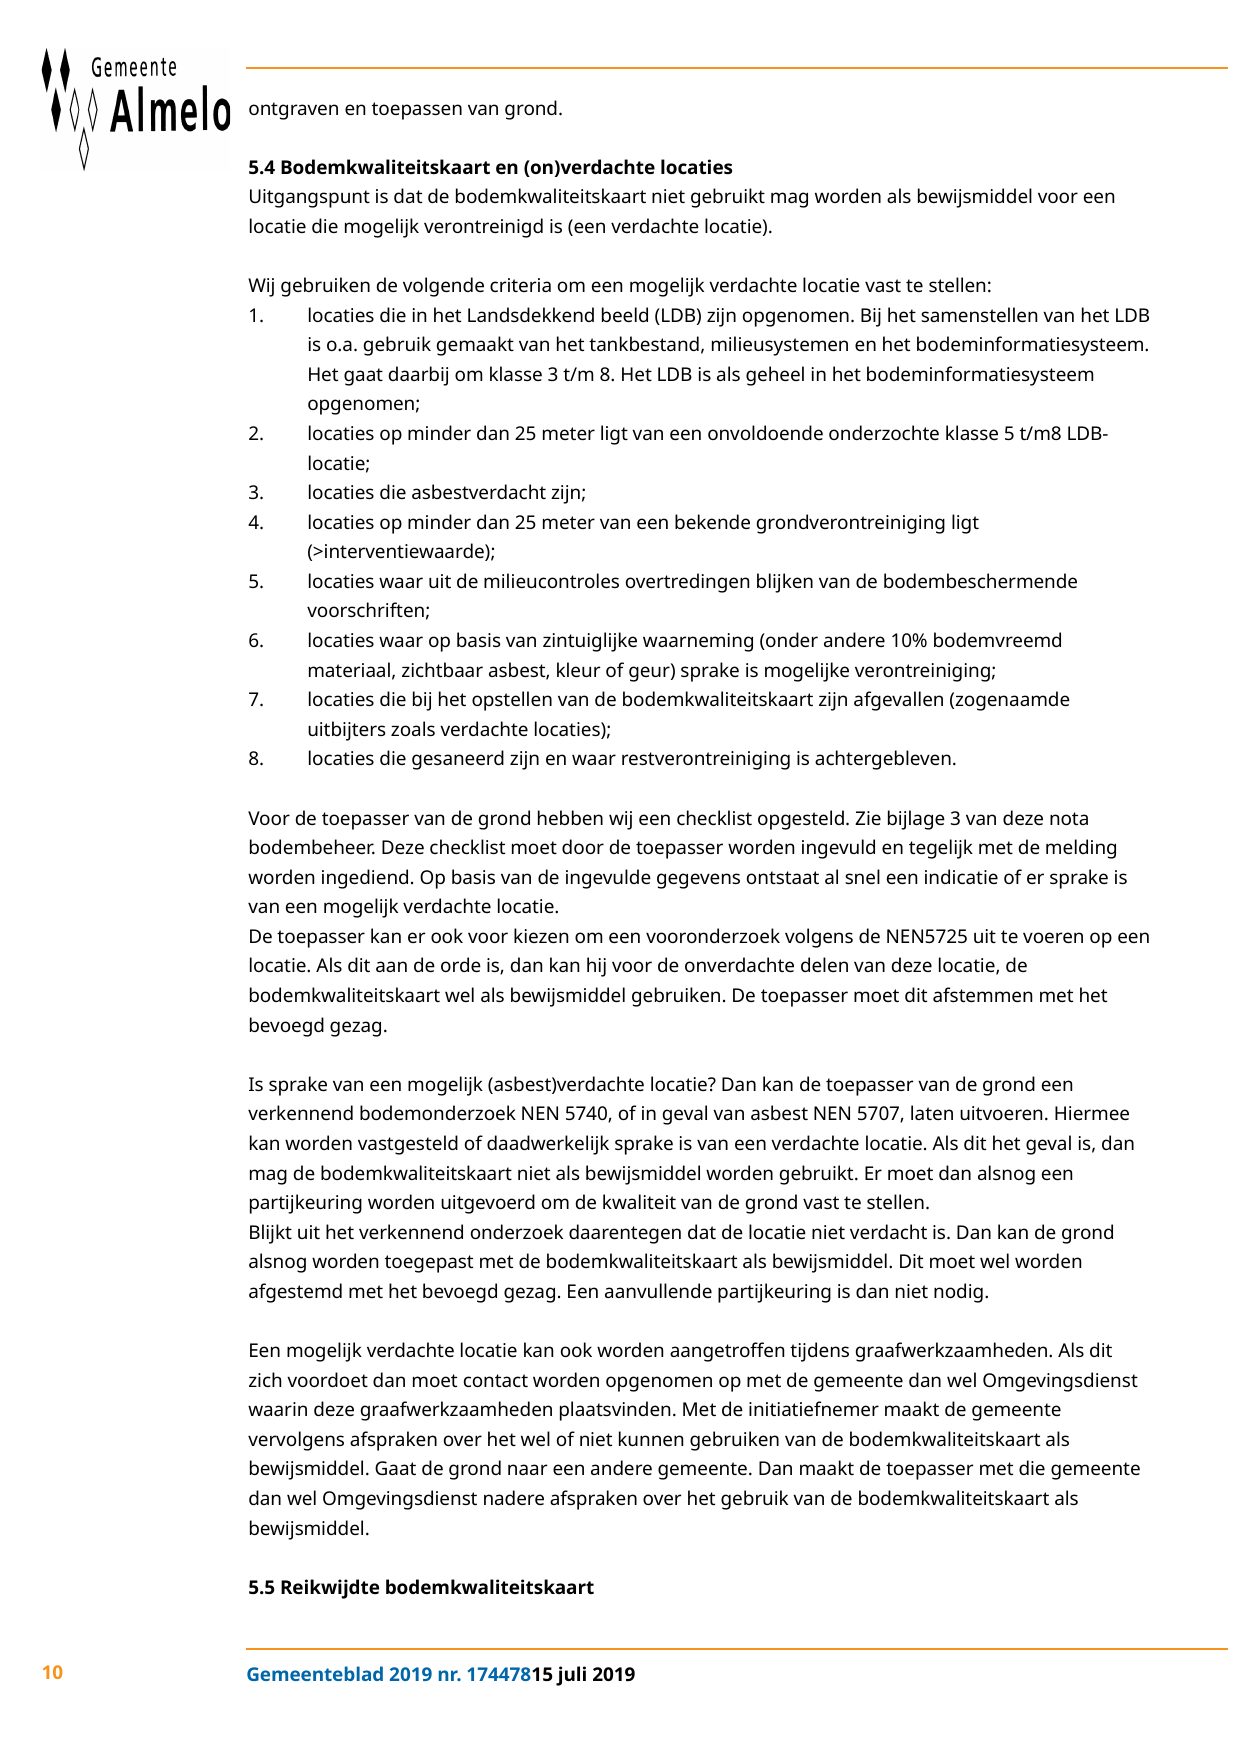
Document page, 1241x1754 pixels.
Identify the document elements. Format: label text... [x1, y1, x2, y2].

text Blijkt uit het verkennend onderzoek daarentegen dat de locatie niet verdacht is. Dan kan de grond alsnog worden toegepast met de bodemkwaliteitskaart als bewijsmiddel. Dit moet wel worden afgestemd met het bevoegd gezag. Een aanvullende partijkeuring is dan niet nodig. [248, 1219, 1152, 1304]
text Een mogelijk verdachte locatie kan ook worden aangetroffen tijdens graafwerkzaamheden. Als dit zich voordoet dan moet contact worden opgenomen op met de gemeente dan wel Omgevingsdienst waarin deze graafwerkzaamheden plaatsvinden. Met de initiatiefnemer maakt de gemeente vervolgens afspraken over het wel of niet kunnen gebruiken van de bodemkwaliteitskaart als bewijsmiddel. Gaat de grond naar een andere gemeente. Dan maakt de toepasser met die gemeente dan wel Omgevingsdienst nadere afspraken over het gebruik van de bodemkwaliteitskaart als bewijsmiddel. [248, 1337, 1152, 1541]
text Voor de toepasser van de grond hebben wij een checklist opgesteld. Zie bijlage 3 van deze nota bodembeheer. Deze checklist moet door de toepasser worden ingevuld en tegelijk met de melding worden ingediend. Op basis van de ingevulde gegevens ontstaat al snel een indicatie of er sprake is van een mogelijk verdachte locatie. [248, 805, 1152, 919]
picture [41, 47, 231, 172]
list locaties die asbestverdacht zijn; [248, 479, 1152, 505]
list locaties die gesaneerd zijn en waar restverontreiniging is achtergebleven. [248, 746, 1152, 771]
text ontgraven en toepassen van grond. [248, 95, 1152, 121]
text De toepasser kan er ook voor kiezen om een vooronderzoek volgens de NEN5725 uit te voeren op een locatie. Als dit aan de orde is, dan kan hij voor de onverdachte delen van deze locatie, de bodemkwaliteitskaart wel als bewijsmiddel gebruiken. De toepasser moet dit afstemmen met het bevoegd gezag. [248, 923, 1152, 1038]
text 5.4 Bodemkwaliteitskaart en (on)verdachte locaties [248, 154, 1152, 180]
list locaties waar uit de milieucontroles overtredingen blijken van de bodembeschermende voorschriften; [248, 568, 1152, 623]
text Wij gebruiken de volgende criteria om een mogelijk verdachte locatie vast te stellen: [248, 272, 1152, 298]
text Uitgangspunt is dat de bodemkwaliteitskaart niet gebruikt mag worden als bewijsmiddel voor een locatie die mogelijk verontreinigd is (een verdachte locatie). [248, 183, 1152, 239]
text Is sprake van een mogelijk (asbest)verdachte locatie? Dan kan de toepasser van de grond een verkennend bodemonderzoek NEN 5740, of in geval van asbest NEN 5707, laten uitvoeren. Hiermee kan worden vastgesteld of daadwerkelijk sprake is van een verdachte locatie. Als dit het geval is, dan mag de bodemkwaliteitskaart niet als bewijsmiddel worden gebruikt. Er moet dan alsnog een partijkeuring worden uitgevoerd om de kwaliteit van de grond vast te stellen. [248, 1071, 1152, 1215]
list locaties die in het Landsdekkend beeld (LDB) zijn opgenomen. Bij het samenstellen van het LDB is o.a. gebruik gemaakt van het tankbestand, milieusystemen en het bodeminformatiesysteem. Het gaat daarbij om klasse 3 t/m 8. Het LDB is als geheel in het bodeminformatiesysteem opgenomen; [248, 302, 1152, 416]
list locaties waar op basis van zintuiglijke waarneming (onder andere 10% bodemvreemd materiaal, zichtbaar asbest, kleur of geur) sprake is mogelijke verontreiniging; [248, 627, 1152, 683]
list locaties op minder dan 25 meter van een bekende grondverontreiniging ligt (>interventiewaarde); [248, 509, 1152, 564]
list locaties die bij het opstellen van de bodemkwaliteitskaart zijn afgevallen (zogenaamde uitbijters zoals verdachte locaties); [248, 686, 1152, 742]
list locaties op minder dan 25 meter ligt van een onvoldoende onderzochte klasse 5 t/m8 LDB-locatie; [248, 420, 1152, 476]
text 5.5 Reikwijdte bodemkwaliteitskaart [248, 1574, 1152, 1600]
